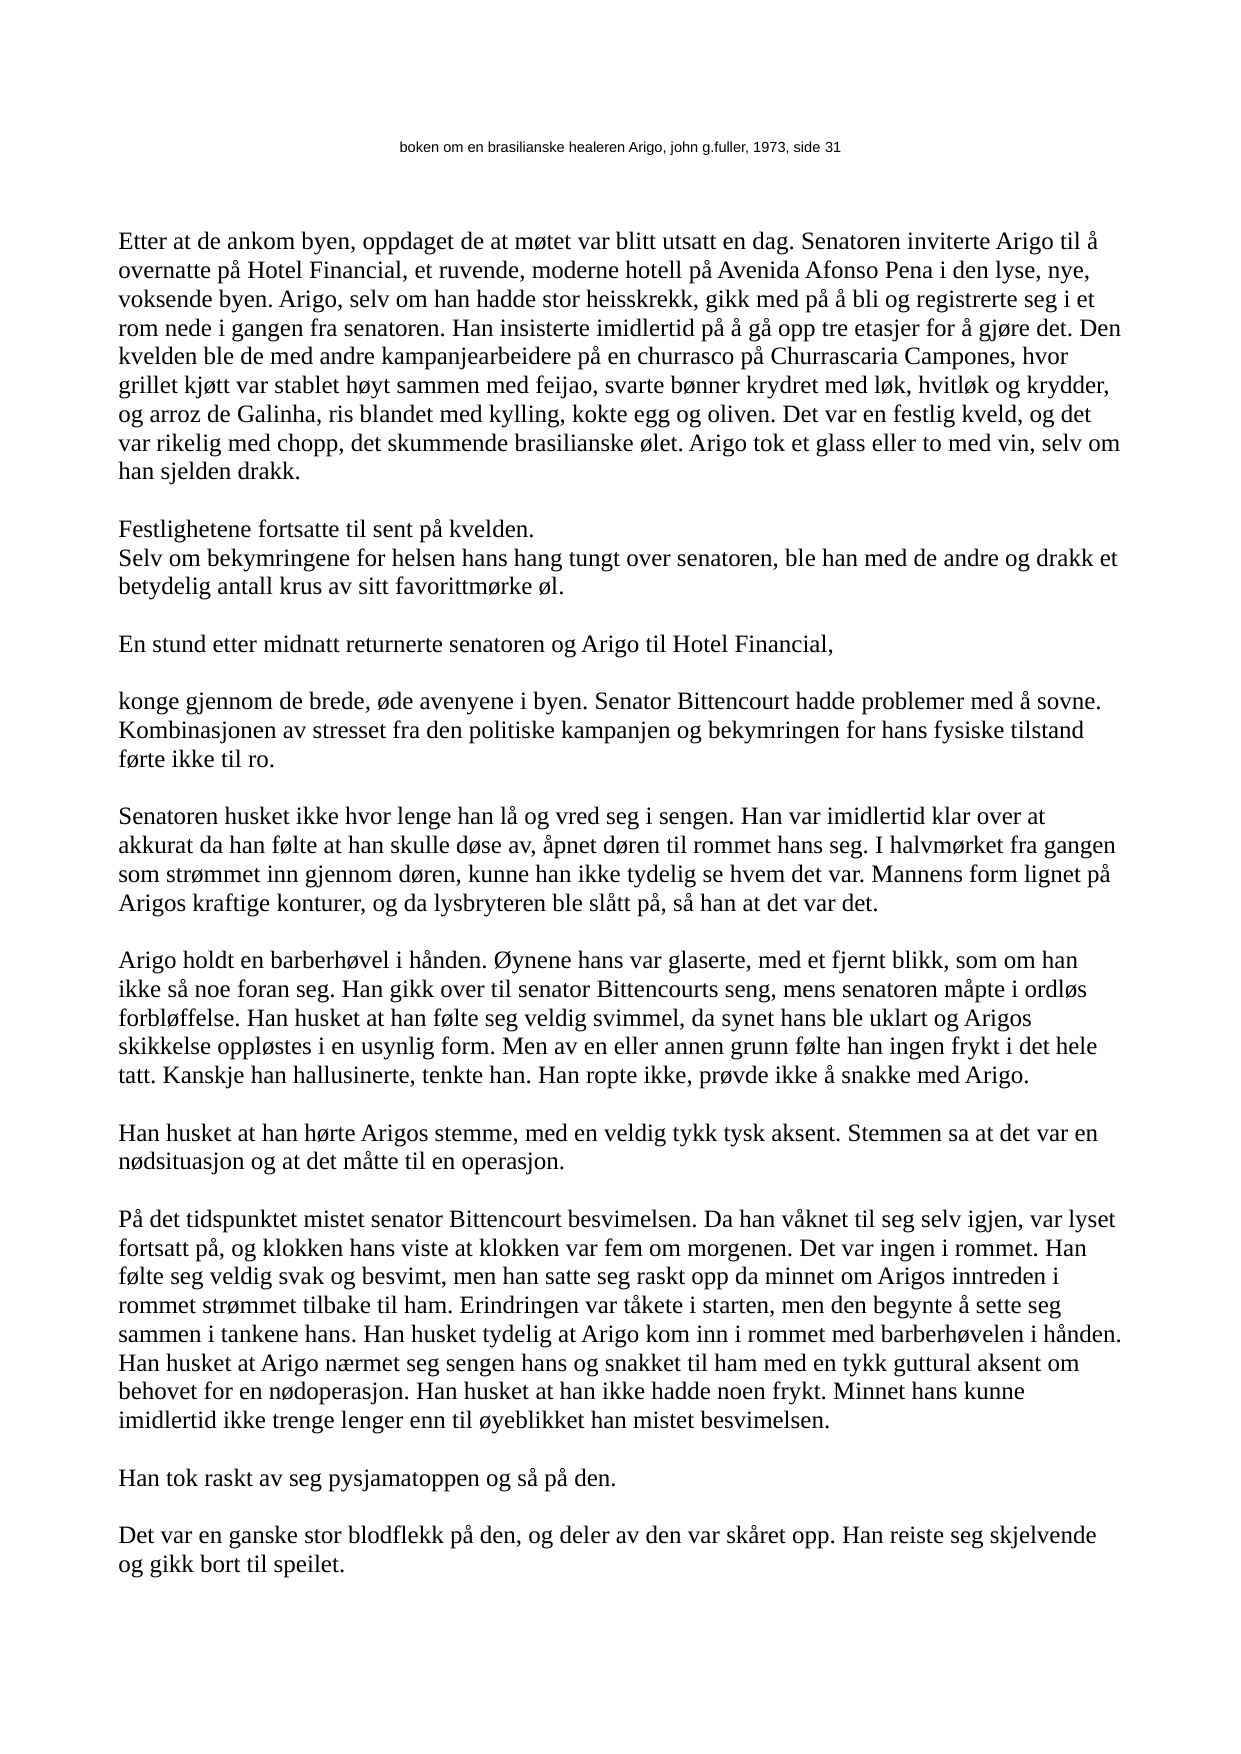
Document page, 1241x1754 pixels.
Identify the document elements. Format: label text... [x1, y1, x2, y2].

text På det tidspunktet mistet senator Bittencourt besvimelsen. Da han våknet til seg selv igjen, var lyset fortsatt på, og klokken hans viste at klokken var fem om morgenen. Det var ingen i rommet. Han følte seg veldig svak og besvimt, men han satte seg raskt opp da minnet om Arigos inntreden i rommet strømmet tilbake til ham. Erindringen var tåkete i starten, men den begynte å sette seg sammen i tankene hans. Han husket tydelig at Arigo kom inn i rommet med barberhøvelen i hånden. Han husket at Arigo nærmet seg sengen hans og snakket til ham med en tykk guttural aksent om behovet for en nødoperasjon. Han husket at han ikke hadde noen frykt. Minnet hans kunne imidlertid ikke trenge lenger enn til øyeblikket han mistet besvimelsen. [118, 1204, 1122, 1434]
text konge gjennom de brede, øde avenyene i byen. Senator Bittencourt hadde problemer med å sovne. Kombinasjonen av stresset fra den politiske kampanjen og bekymringen for hans fysiske tilstand førte ikke til ro. [118, 686, 1122, 773]
text Etter at de ankom byen, oppdaget de at møtet var blitt utsatt en dag. Senatoren inviterte Arigo til å overnatte på Hotel Financial, et ruvende, moderne hotell på Avenida Afonso Pena i den lyse, nye, voksende byen. Arigo, selv om han hadde stor heisskrekk, gikk med på å bli og registrerte seg i et rom nede i gangen fra senatoren. Han insisterte imidlertid på å gå opp tre etasjer for å gjøre det. Den kvelden ble de med andre kampanjearbeidere på en churrasco på Churrascaria Campones, hvor grillet kjøtt var stablet høyt sammen med feijao, svarte bønner krydret med løk, hvitløk og krydder, og arroz de Galinha, ris blandet med kylling, kokte egg og oliven. Det var en festlig kveld, og det var rikelig med chopp, det skummende brasilianske ølet. Arigo tok et glass eller to med vin, selv om han sjelden drakk. [118, 226, 1122, 485]
text En stund etter midnatt returnerte senatoren og Arigo til Hotel Financial, [118, 629, 1122, 658]
text Han husket at han hørte Arigos stemme, med en veldig tykk tysk aksent. Stemmen sa at det var en nødsituasjon og at det måtte til en operasjon. [118, 1118, 1122, 1175]
text Han tok raskt av seg pysjamatoppen og så på den. [118, 1463, 1122, 1491]
text Det var en ganske stor blodflekk på den, og deler av den var skåret opp. Han reiste seg skjelvende og gikk bort til speilet. [118, 1520, 1122, 1578]
text Senatoren husket ikke hvor lenge han lå og vred seg i sengen. Han var imidlertid klar over at akkurat da han følte at han skulle døse av, åpnet døren til rommet hans seg. I halvmørket fra gangen som strømmet inn gjennom døren, kunne han ikke tydelig se hvem det var. Mannens form lignet på Arigos kraftige konturer, og da lysbryteren ble slått på, så han at det var det. [118, 801, 1122, 916]
text Arigo holdt en barberhøvel i hånden. Øynene hans var glaserte, med et fjernt blikk, som om han ikke så noe foran seg. Han gikk over til senator Bittencourts seng, mens senatoren måpte i ordløs forbløffelse. Han husket at han følte seg veldig svimmel, da synet hans ble uklart og Arigos skikkelse oppløstes i en usynlig form. Men av en eller annen grunn følte han ingen frykt i det hele tatt. Kanskje han hallusinerte, tenkte han. Han ropte ikke, prøvde ikke å snakke med Arigo. [118, 945, 1122, 1089]
text Selv om bekymringene for helsen hans hang tungt over senatoren, ble han med de andre og drakk et betydelig antall krus av sitt favorittmørke øl. [118, 543, 1122, 600]
text Festlighetene fortsatte til sent på kvelden. [118, 514, 1122, 543]
